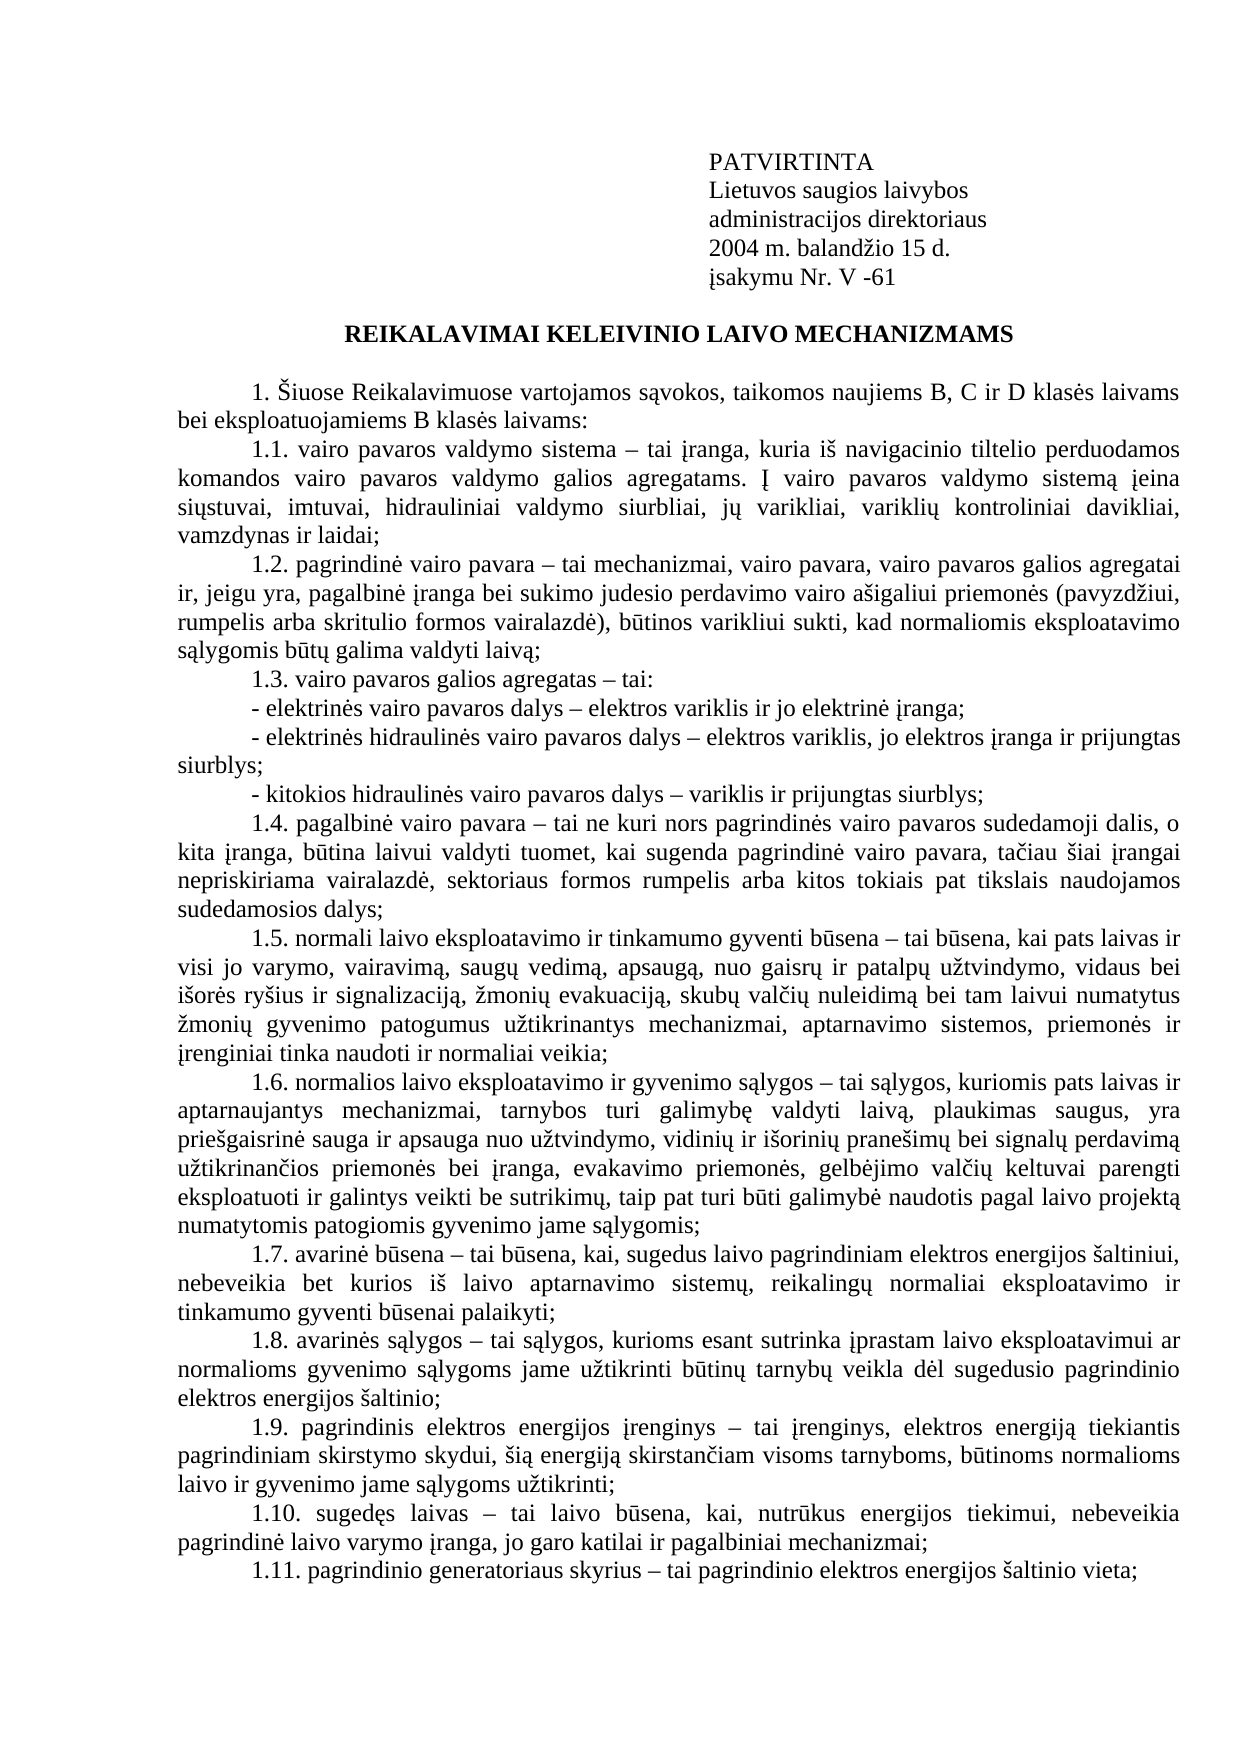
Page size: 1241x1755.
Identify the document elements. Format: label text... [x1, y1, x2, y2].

text 1.9. pagrindinis elektros energijos įrenginys – tai įrenginys, elektros energiją tiekiantis pagrindiniam skirstymo skydui, šią energiją skirstančiam visoms tarnyboms, būtinoms normalioms laivo ir gyvenimo jame sąlygoms užtikrinti; [177, 1412, 1181, 1498]
text 1.1. vairo pavaros valdymo sistema – tai įranga, kuria iš navigacinio tiltelio perduodamos komandos vairo pavaros valdymo galios agregatams. Į vairo pavaros valdymo sistemą įeina siųstuvai, imtuvai, hidrauliniai valdymo siurbliai, jų varikliai, variklių kontroliniai davikliai, vamzdynas ir laidai; [177, 434, 1181, 549]
text 1. Šiuose Reikalavimuose vartojamos sąvokos, taikomos naujiems B, C ir D klasės laivams bei eksploatuojamiems B klasės laivams: [177, 377, 1181, 434]
text REIKALAVIMAI KELEIVINIO LAIVO MECHANIZMAMS [177, 319, 1181, 348]
text 1.2. pagrindinė vairo pavara – tai mechanizmai, vairo pavara, vairo pavaros galios agregatai ir, jeigu yra, pagalbinė įranga bei sukimo judesio perdavimo vairo ašigaliui priemonės (pavyzdžiui, rumpelis arba skritulio formos vairalazdė), būtinos varikliui sukti, kad normaliomis eksploatavimo sąlygomis būtų galima valdyti laivą; [177, 549, 1181, 664]
text - kitokios hidraulinės vairo pavaros dalys – variklis ir prijungtas siurblys; [177, 779, 1181, 808]
text 1.6. normalios laivo eksploatavimo ir gyvenimo sąlygos – tai sąlygos, kuriomis pats laivas ir aptarnaujantys mechanizmai, tarnybos turi galimybę valdyti laivą, plaukimas saugus, yra priešgaisrinė sauga ir apsauga nuo užtvindymo, vidinių ir išorinių pranešimų bei signalų perdavimą užtikrinančios priemonės bei įranga, evakavimo priemonės, gelbėjimo valčių keltuvai parengti eksploatuoti ir galintys veikti be sutrikimų, taip pat turi būti galimybė naudotis pagal laivo projektą numatytomis patogiomis gyvenimo jame sąlygomis; [177, 1067, 1181, 1239]
text - elektrinės hidraulinės vairo pavaros dalys – elektros variklis, jo elektros įranga ir prijungtas siurblys; [177, 722, 1181, 779]
text 1.11. pagrindinio generatoriaus skyrius – tai pagrindinio elektros energijos šaltinio vieta; [177, 1556, 1181, 1584]
text 1.4. pagalbinė vairo pavara – tai ne kuri nors pagrindinės vairo pavaros sudedamoji dalis, o kita įranga, būtina laivui valdyti tuomet, kai sugenda pagrindinė vairo pavara, tačiau šiai įrangai nepriskiriama vairalazdė, sektoriaus formos rumpelis arba kitos tokiais pat tikslais naudojamos sudedamosios dalys; [177, 808, 1181, 923]
text administracijos direktoriaus [177, 204, 1181, 233]
text 2004 m. balandžio 15 d. [177, 233, 1181, 262]
text PATVIRTINTA [177, 147, 1181, 176]
text 1.10. sugedęs laivas – tai laivo būsena, kai, nutrūkus energijos tiekimui, nebeveikia pagrindinė laivo varymo įranga, jo garo katilai ir pagalbiniai mechanizmai; [177, 1498, 1181, 1556]
text 1.8. avarinės sąlygos – tai sąlygos, kurioms esant sutrinka įprastam laivo eksploatavimui ar normalioms gyvenimo sąlygoms jame užtikrinti būtinų tarnybų veikla dėl sugedusio pagrindinio elektros energijos šaltinio; [177, 1326, 1181, 1412]
text 1.7. avarinė būsena – tai būsena, kai, sugedus laivo pagrindiniam elektros energijos šaltiniui, nebeveikia bet kurios iš laivo aptarnavimo sistemų, reikalingų normaliai eksploatavimo ir tinkamumo gyventi būsenai palaikyti; [177, 1239, 1181, 1326]
text 1.5. normali laivo eksploatavimo ir tinkamumo gyventi būsena – tai būsena, kai pats laivas ir visi jo varymo, vairavimą, saugų vedimą, apsaugą, nuo gaisrų ir patalpų užtvindymo, vidaus bei išorės ryšius ir signalizaciją, žmonių evakuaciją, skubų valčių nuleidimą bei tam laivui numatytus žmonių gyvenimo patogumus užtikrinantys mechanizmai, aptarnavimo sistemos, priemonės ir įrenginiai tinka naudoti ir normaliai veikia; [177, 923, 1181, 1067]
text įsakymu Nr. V -61 [177, 262, 1181, 291]
text Lietuvos saugios laivybos [177, 176, 1181, 204]
text 1.3. vairo pavaros galios agregatas – tai: [177, 664, 1181, 693]
text - elektrinės vairo pavaros dalys – elektros variklis ir jo elektrinė įranga; [177, 693, 1181, 722]
